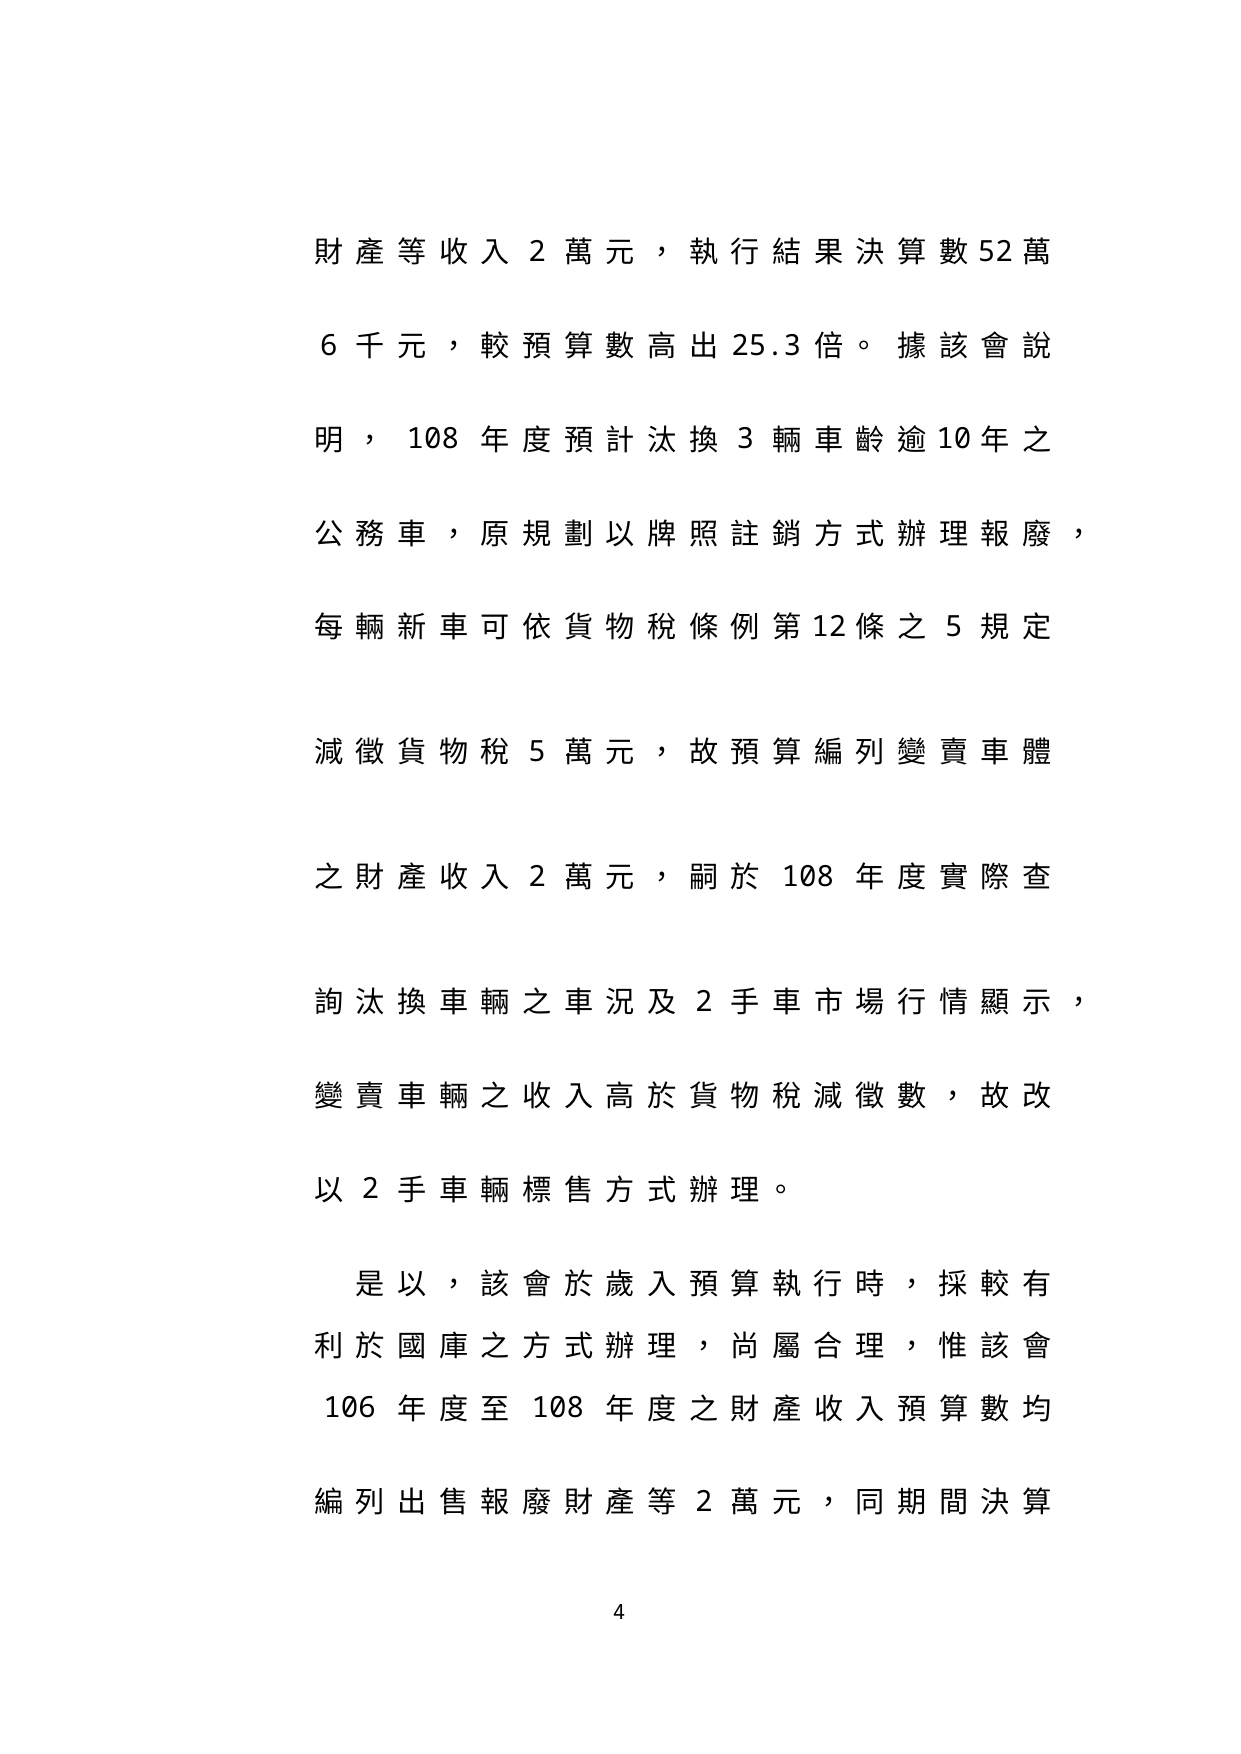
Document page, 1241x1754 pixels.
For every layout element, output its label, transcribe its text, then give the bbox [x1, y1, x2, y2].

text 是以，該會於歲入預算執行時，採較有利於國庫之方式辦理，尚屬合理，惟該會106年度至108年度之財產收入預算數均編列出售報廢財產等2萬元，同期間決算 [271, 1240, 1058, 1552]
text 工程會108年度財產收入編列出售報廢財產等收入2萬元，執行結果決算數52萬6千元，較預算數高出25.3倍。據該會說明，108年度預計汰換3輛車齡逾10年之公務車，原規劃以牌照註銷方式辦理報廢，每輛新車可依貨物稅條例第12條之5規定減徵貨物稅5萬元，故預算編列變賣車體之財產收入2萬元，嗣於108年度實際查詢汰換車輛之車況及2手車市場行情顯示，變賣車輛之收入高於貨物稅減徵數，故改以2手車輛標售方式辦理。 [271, 177, 1058, 1240]
